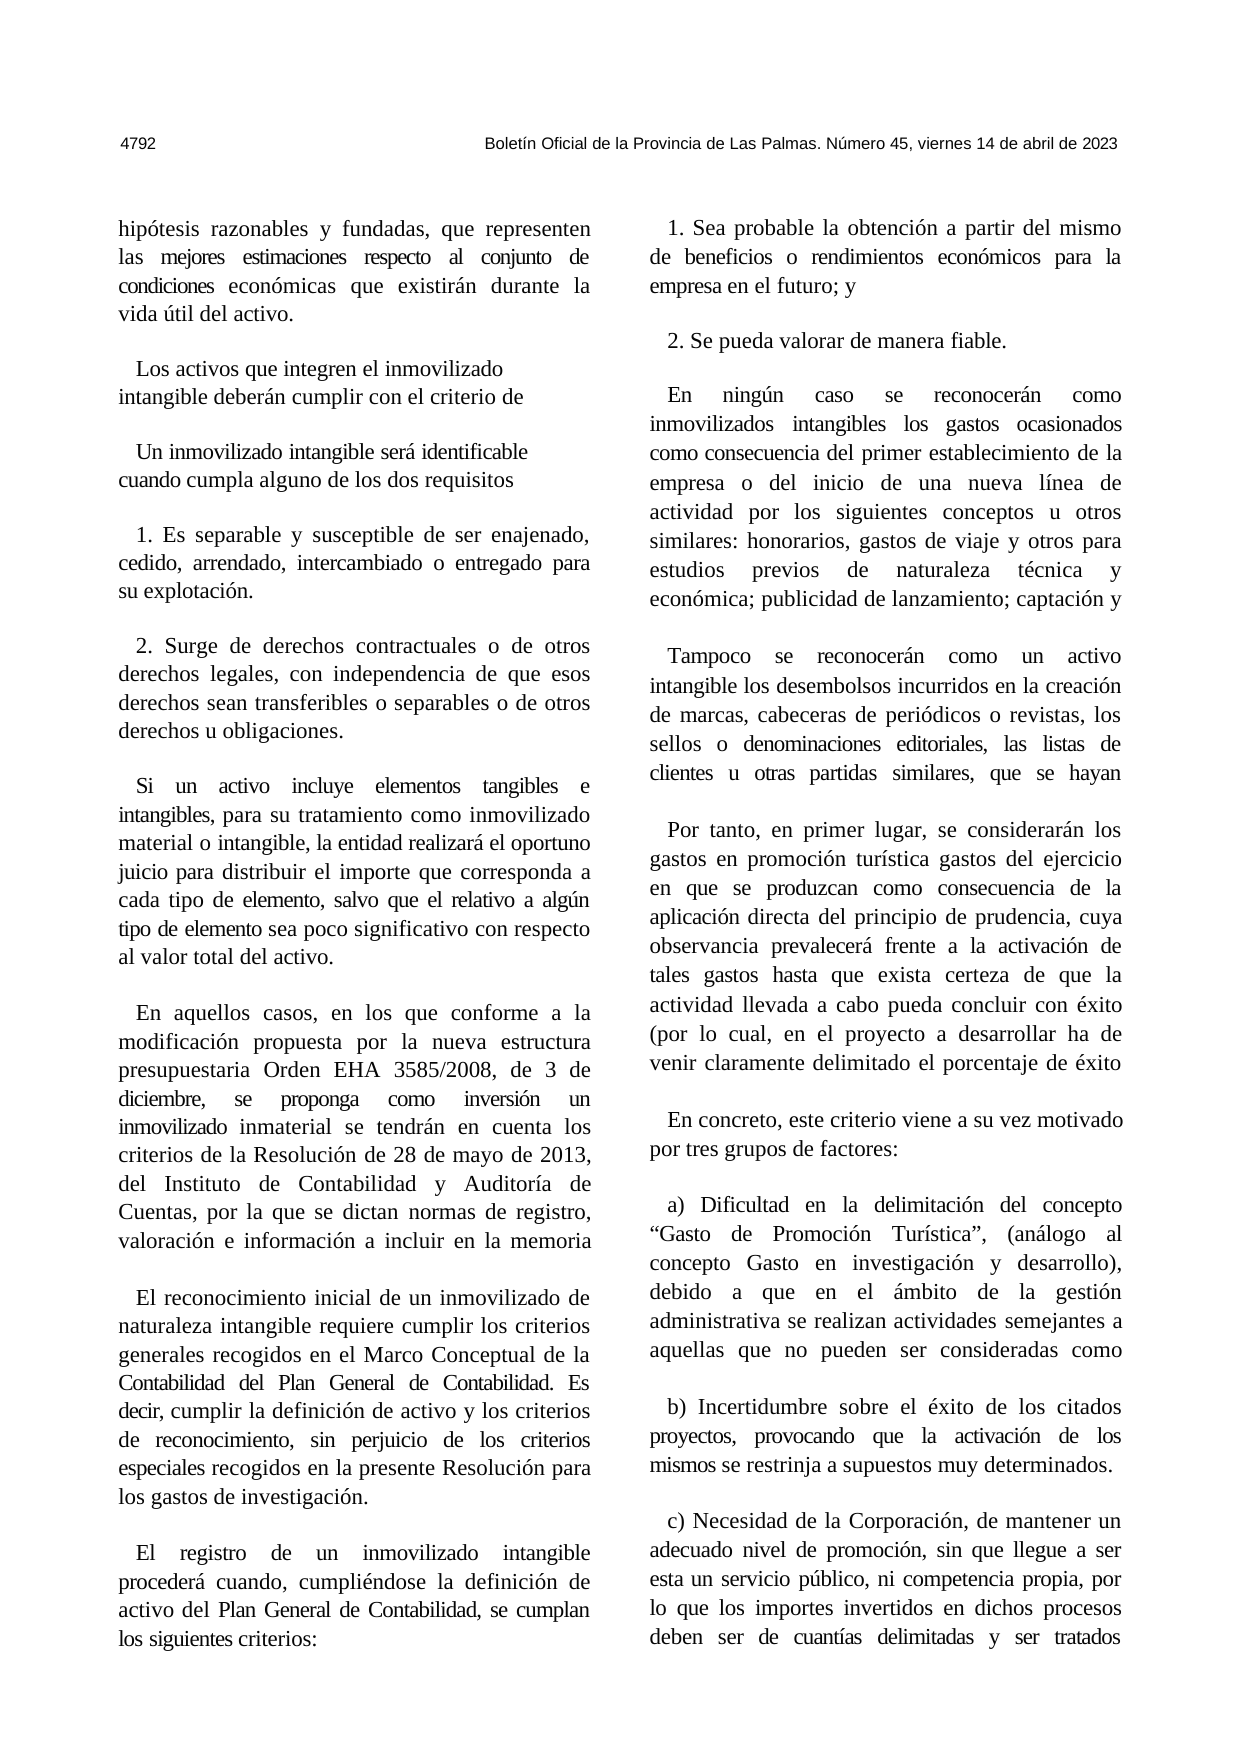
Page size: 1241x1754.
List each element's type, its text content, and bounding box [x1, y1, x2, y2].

text En aquellos casos, en los que conforme a la modificación propuesta por la nueva estructura presupuestaria Orden EHA 3585/2008, de 3 de diciembre, se proponga como inversión un inmovilizado inmaterial se tendrán en cuenta los criterios de la Resolución de 28 de mayo de 2013, del Instituto de Contabilidad y Auditoría de Cuentas, por la que se dictan normas de registro, valoración e información a incluir en la memoria del inmovilizado intangible. [118, 999, 592, 1258]
text hipótesis razonables y fundadas, que representen las mejores estimaciones respecto al conjunto de condiciones económicas que existirán durante la vida útil del activo. [118, 215, 591, 327]
text c) Necesidad de la Corporación, de mantener un adecuado nivel de promoción, sin que llegue a ser esta un servicio público, ni competencia propia, por lo que los importes invertidos en dichos procesos deben ser de cuantías delimitadas y ser tratados convenientemente. [649, 1507, 1122, 1654]
text En concreto, este criterio viene a su vez motivado por tres grupos de factores: [649, 1106, 1124, 1162]
text El registro de un inmovilizado intangible procederá cuando, cumpliéndose la definición de activo del Plan General de Contabilidad, se cumplan los siguientes criterios: [118, 1539, 591, 1651]
text b) Incertidumbre sobre el éxito de los citados proyectos, provocando que la activación de los mismos se restrinja a supuestos muy determinados. [649, 1393, 1123, 1478]
text 2. Surge de derechos contractuales o de otros derechos legales, con independencia de que esos derechos sean transferibles o separables o de otros derechos u obligaciones. [118, 632, 591, 744]
text 2. Se pueda valorar de manera fiable. [667, 327, 1009, 354]
text 1. Sea probable la obtención a partir del mismo de beneficios o rendimientos económicos para la empresa en el futuro; y [649, 214, 1122, 298]
text Tampoco se reconocerán como un activo intangible los desembolsos incurridos en la creación de marcas, cabeceras de periódicos o revistas, los sellos o denominaciones editoriales, las listas de clientes u otras partidas similares, que se hayan generado internamente. [649, 643, 1122, 790]
text 4792 [120, 134, 159, 153]
text El reconocimiento inicial de un inmovilizado de naturaleza intangible requiere cumplir los criterios generales recogidos en el Marco Conceptual de la Contabilidad del Plan General de Contabilidad. Es decir, cumplir la definición de activo y los criterios de reconocimiento, sin perjuicio de los criterios especiales recogidos en la presente Resolución para los gastos de investigación. [118, 1284, 591, 1509]
text Boletín Oficial de la Provincia de Las Palmas. Número 45, viernes 14 de abril de 2023 [484, 134, 1120, 153]
text Por tanto, en primer lugar, se considerarán los gastos en promoción turística gastos del ejercicio en que se produzcan como consecuencia de la aplicación directa del principio de prudencia, cuya observancia prevalecerá frente a la activación de tales gastos hasta que exista certeza de que la actividad llevada a cabo pueda concluir con éxito (por lo cual, en el proyecto a desarrollar ha de venir claramente delimitado el porcentaje de éxito y plazo de obtención). [649, 816, 1122, 1081]
text Un inmovilizado intangible será identificable cuando cumpla alguno de los dos requisitos siguientes: [118, 438, 592, 495]
text a) Dificultad en la delimitación del concepto “Gasto de Promoción Turística”, (análogo al concepto Gasto en investigación y desarrollo), debido a que en el ámbito de la gestión administrativa se realizan actividades semejantes a aquellas que no pueden ser consideradas como Promoción Turística. [649, 1191, 1123, 1368]
text 1. Es separable y susceptible de ser enajenado, cedido, arrendado, intercambiado o entregado para su explotación. [118, 521, 591, 604]
text Los activos que integren el inmovilizado intangible deberán cumplir con el criterio de identificabilidad. [118, 355, 592, 413]
text En ningún caso se reconocerán como inmovilizados intangibles los gastos ocasionados como consecuencia del primer establecimiento de la empresa o del inicio de una nueva línea de actividad por los siguientes conceptos u otros similares: honorarios, gastos de viaje y otros para estudios previos de naturaleza técnica y económica; publicidad de lanzamiento; captación y formación del personal. [649, 381, 1122, 617]
text Si un activo incluye elementos tangibles e intangibles, para su tratamiento como inmovilizado material o intangible, la entidad realizará el oportuno juicio para distribuir el importe que corresponda a cada tipo de elemento, salvo que el relativo a algún tipo de elemento sea poco significativo con respecto al valor total del activo. [118, 772, 591, 969]
